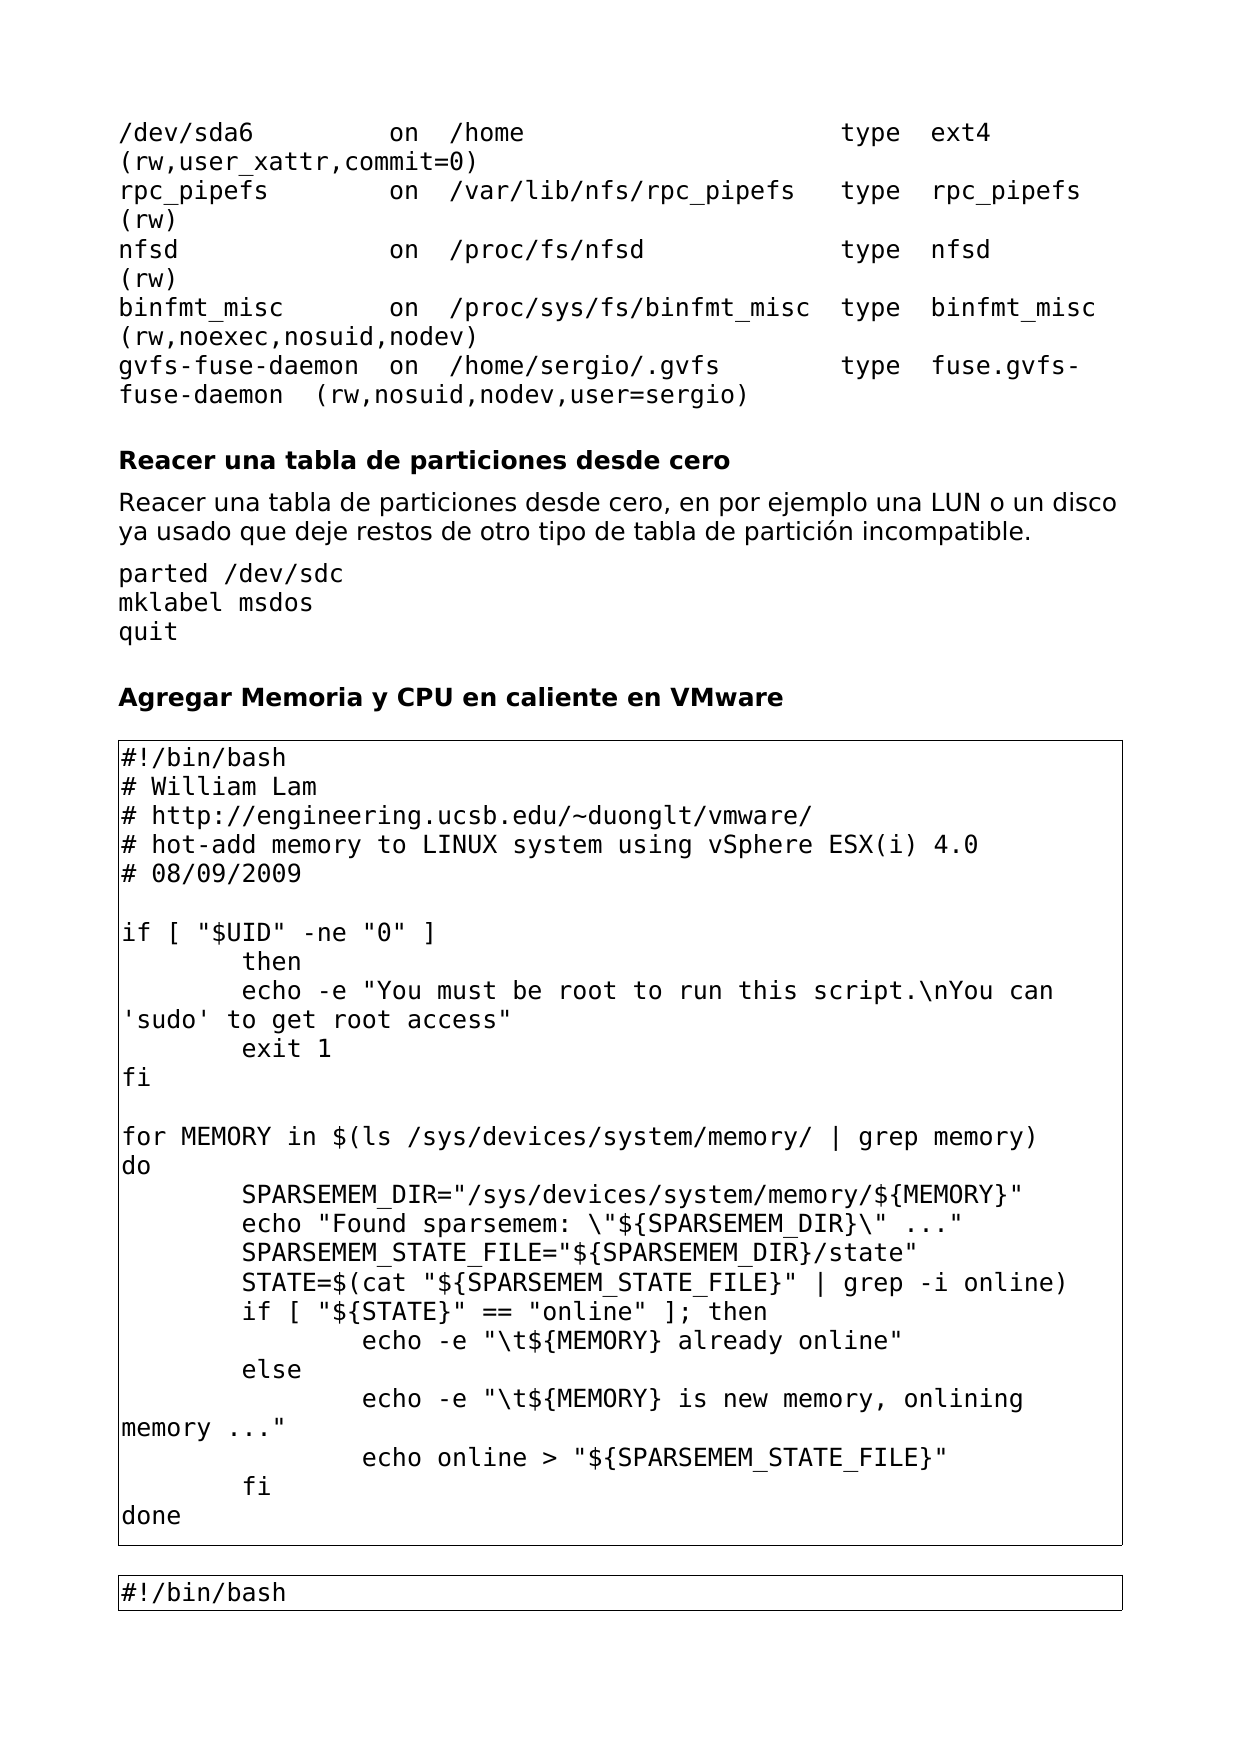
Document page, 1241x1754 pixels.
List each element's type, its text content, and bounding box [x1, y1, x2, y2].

subtitle Reacer una tabla de particiones desde cero [118, 447, 1122, 476]
text Reacer una tabla de particiones desde cero, en por ejemplo una LUN o un disco ya usado que deje restos de otro tipo de tabla de partición incompatible. [118, 488, 1122, 547]
text /dev/sda6 on /home type ext4 (rw,user_xattr,commit=0) rpc_pipefs on /var/lib/nfs/rpc_pipefs type rpc_pipefs (rw) nfsd on /proc/fs/nfsd type nfsd (rw) binfmt_misc on /proc/sys/fs/binfmt_misc type binfmt_misc (rw,noexec,nosuid,nodev) gvfs-fuse-daemon on /home/sergio/.gvfs type fuse.gvfs-fuse-daemon (rw,nosuid,nodev,user=sergio) [118, 118, 1122, 410]
table_header #!/bin/bash [119, 1576, 1122, 1610]
table_header #!/bin/bash # William Lam # http://engineering.ucsb.edu/~duonglt/vmware/ # hot-add memory to LINUX system using vSphere ESX(i) 4.0 # 08/09/2009 if [ "$UID" -ne "0" ] then echo -e "You must be root to run this script.\nYou can 'sudo' to get root access" exit 1 fi for MEMORY in $(ls /sys/devices/system/memory/ | grep memory) do SPARSEMEM_DIR="/sys/devices/system/memory/${MEMORY}" echo "Found sparsemem: \"${SPARSEMEM_DIR}\" ..." SPARSEMEM_STATE_FILE="${SPARSEMEM_DIR}/state" STATE=$(cat "${SPARSEMEM_STATE_FILE}" | grep -i online) if [ "${STATE}" == "online" ]; then echo -e "\t${MEMORY} already online" else echo -e "\t${MEMORY} is new memory, onlining memory ..." echo online > "${SPARSEMEM_STATE_FILE}" fi done [119, 741, 1122, 1545]
text parted /dev/sdc mklabel msdos quit [118, 559, 1122, 647]
subtitle Agregar Memoria y CPU en caliente en VMware [118, 683, 1122, 712]
